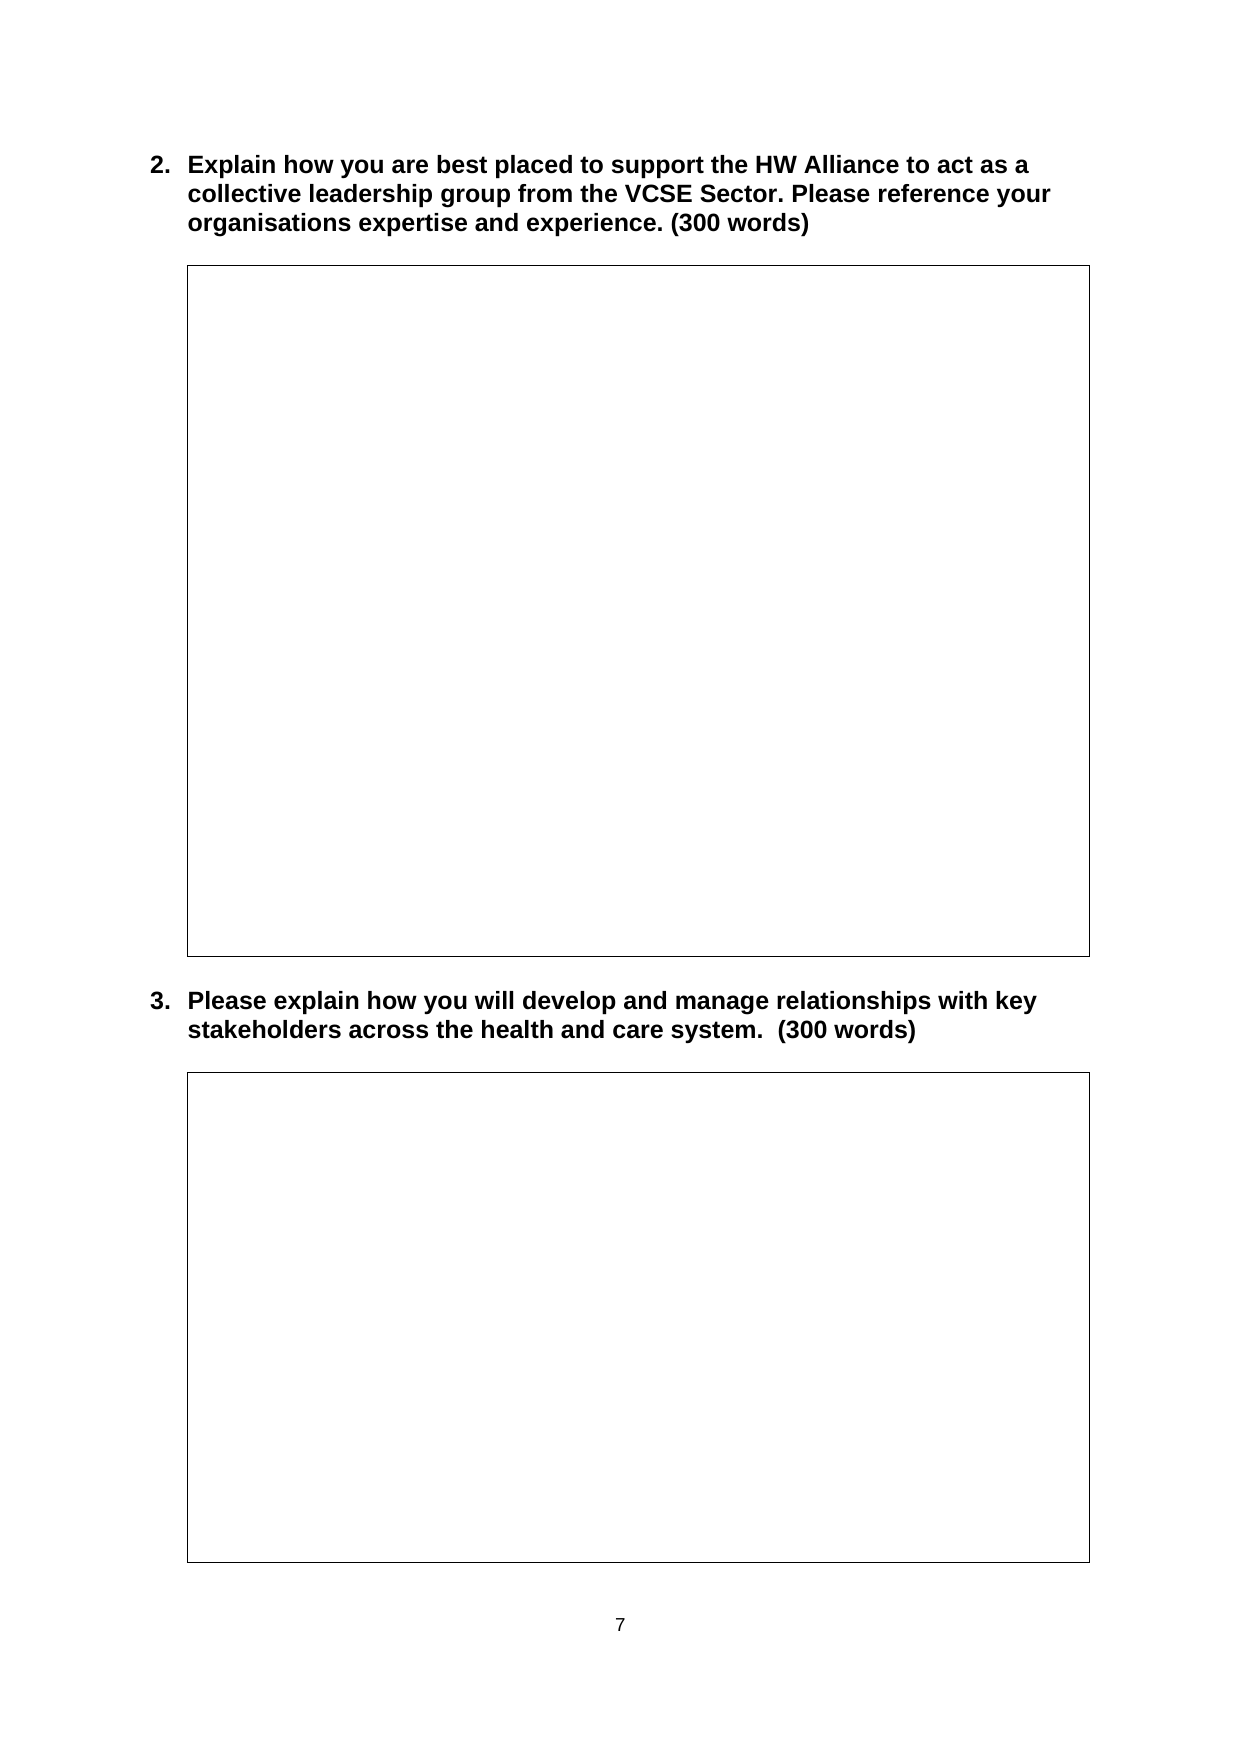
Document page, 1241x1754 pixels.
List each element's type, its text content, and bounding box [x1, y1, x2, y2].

list Please explain how you will develop and manage relationships with key stakeholders across the health and care system. (300 words) [150, 986, 1090, 1043]
list Explain how you are best placed to support the HW Alliance to act as a collective leadership group from the VCSE Sector. Please reference your organisations expertise and experience. (300 words) [150, 150, 1090, 236]
table_header [188, 266, 1089, 956]
table_header [188, 1073, 1089, 1562]
